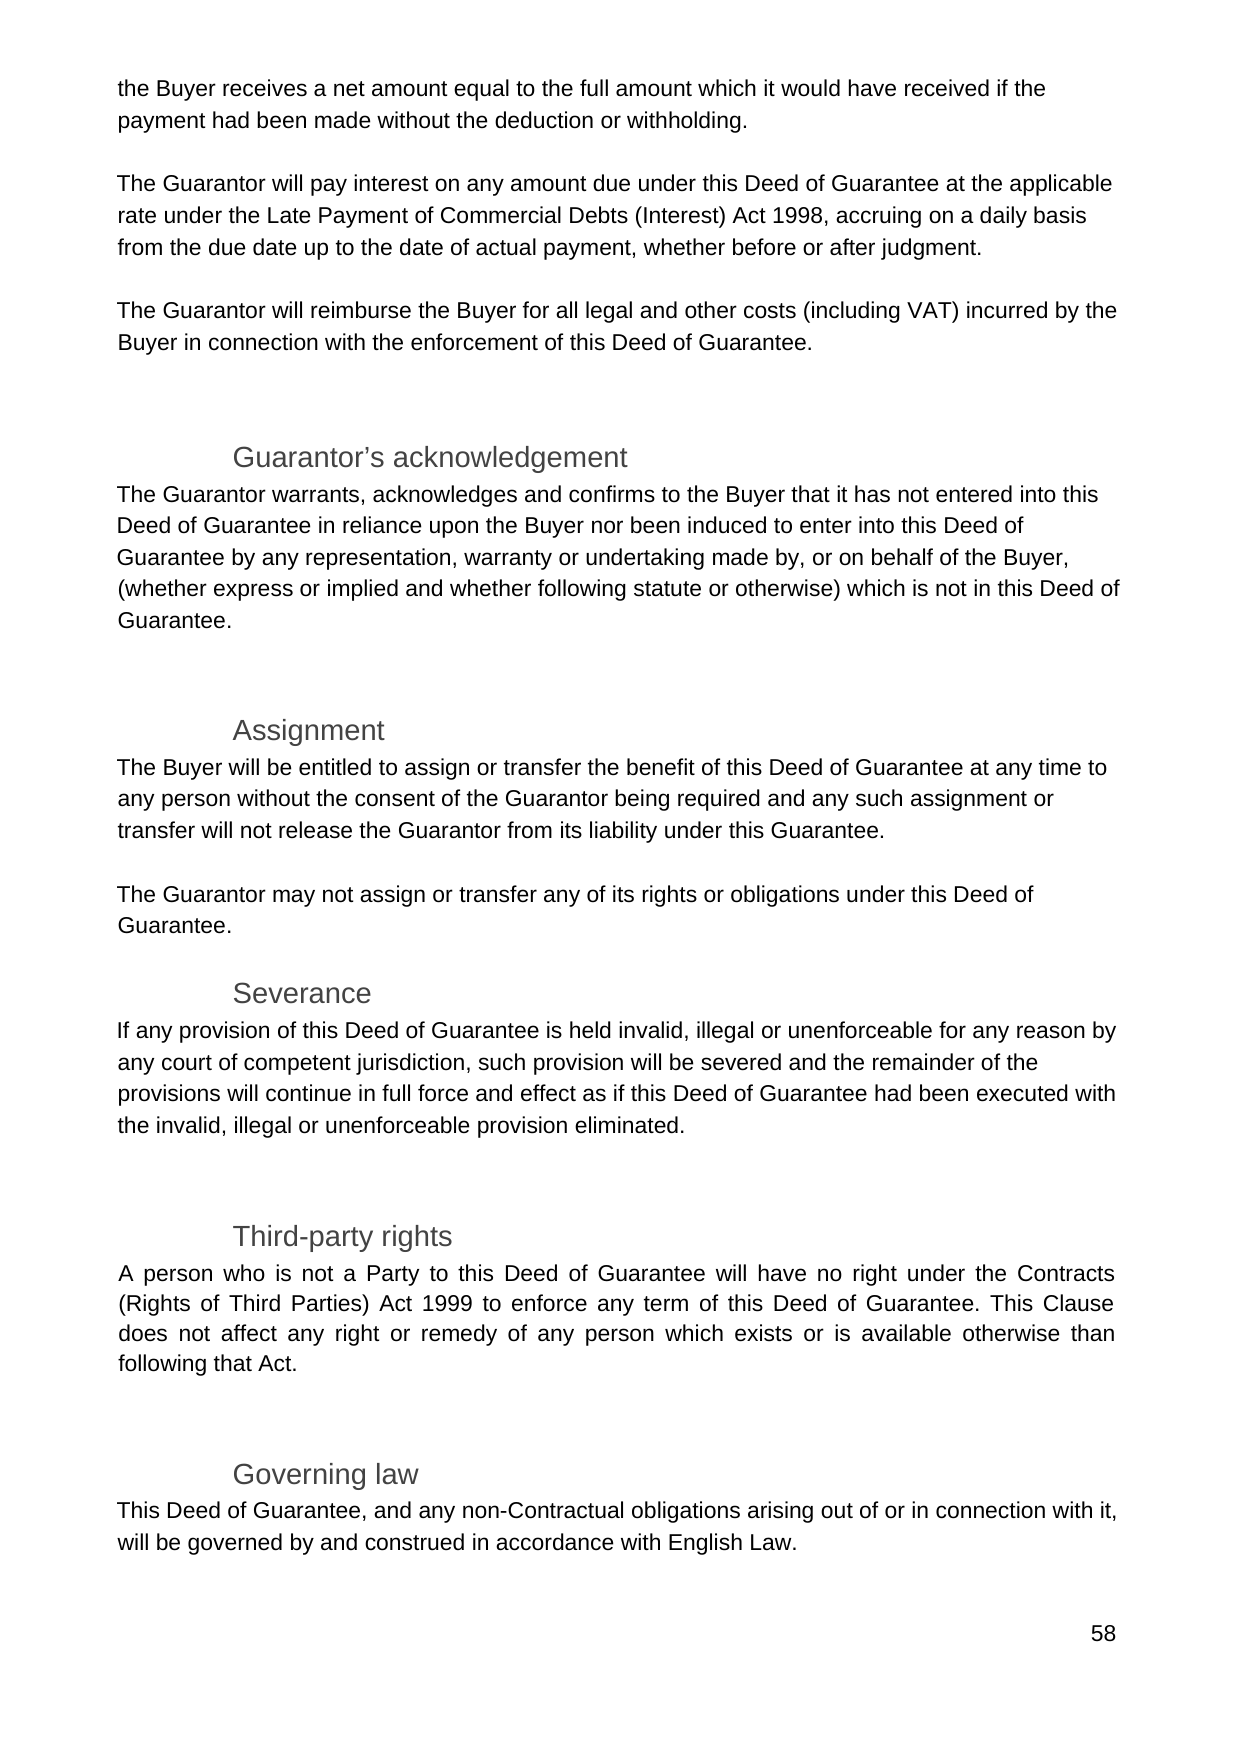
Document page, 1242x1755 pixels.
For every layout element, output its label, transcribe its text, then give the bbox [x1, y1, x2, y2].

subtitle Guarantor’s acknowledgement [116, 440, 1122, 474]
text The Guarantor will pay interest on any amount due under this Deed of Guarantee at the applicable rate under the Late Payment of Commercial Debts (Interest) Act 1998, accruing on a daily basis from the due date up to the date of actual payment, whether before or after judgment. [116, 170, 1121, 260]
text The Buyer will be entitled to assign or transfer the benefit of this Deed of Guarantee at any time to any person without the consent of the Guarantor being required and any such assignment or transfer will not release the Guarantor from its liability under this Guarantee. [116, 754, 1121, 843]
text The Guarantor will reimburse the Buyer for all legal and other costs (including VAT) incurred by the Buyer in connection with the enforcement of this Deed of Guarantee. [116, 297, 1121, 355]
text The Guarantor may not assign or transfer any of its rights or obligations under this Deed of Guarantee. [116, 881, 1121, 938]
text This Deed of Guarantee, and any non-Contractual obligations arising out of or in connection with it, will be governed by and construed in accordance with English Law. [116, 1497, 1121, 1555]
subtitle Governing law [116, 1457, 1122, 1490]
text the Buyer receives a net amount equal to the full amount which it would have received if the payment had been made without the deduction or withholding. [116, 75, 1121, 133]
text Deed of Guarantee in reliance upon the Buyer nor been induced to enter into this Deed of [116, 512, 1121, 539]
subtitle Severance [116, 976, 1122, 1009]
text Guarantee by any representation, warranty or undertaking made by, or on behalf of the Buyer, (whether express or implied and whether following statute or otherwise) which is not in this Deed of Guarantee. [116, 544, 1121, 633]
text A person who is not a Party to this Deed of Guarantee will have no right under the Contracts (Rights of Third Parties) Act 1999 to enforce any term of this Deed of Guarantee. This Clause does not affect any right or remedy of any person which exists or is available otherwise than following that Act. [118, 1260, 1116, 1377]
text If any provision of this Deed of Guarantee is held invalid, illegal or unenforceable for any reason by any court of competent jurisdiction, such provision will be severed and the remainder of the provisions will continue in full force and effect as if this Deed of Guarantee had been executed with the invalid, illegal or unenforceable provision eliminated. [116, 1017, 1121, 1138]
subtitle Third-party rights [116, 1219, 1122, 1253]
subtitle Assignment [116, 713, 1122, 747]
text The Guarantor warrants, acknowledges and confirms to the Buyer that it has not entered into this [116, 481, 1121, 507]
